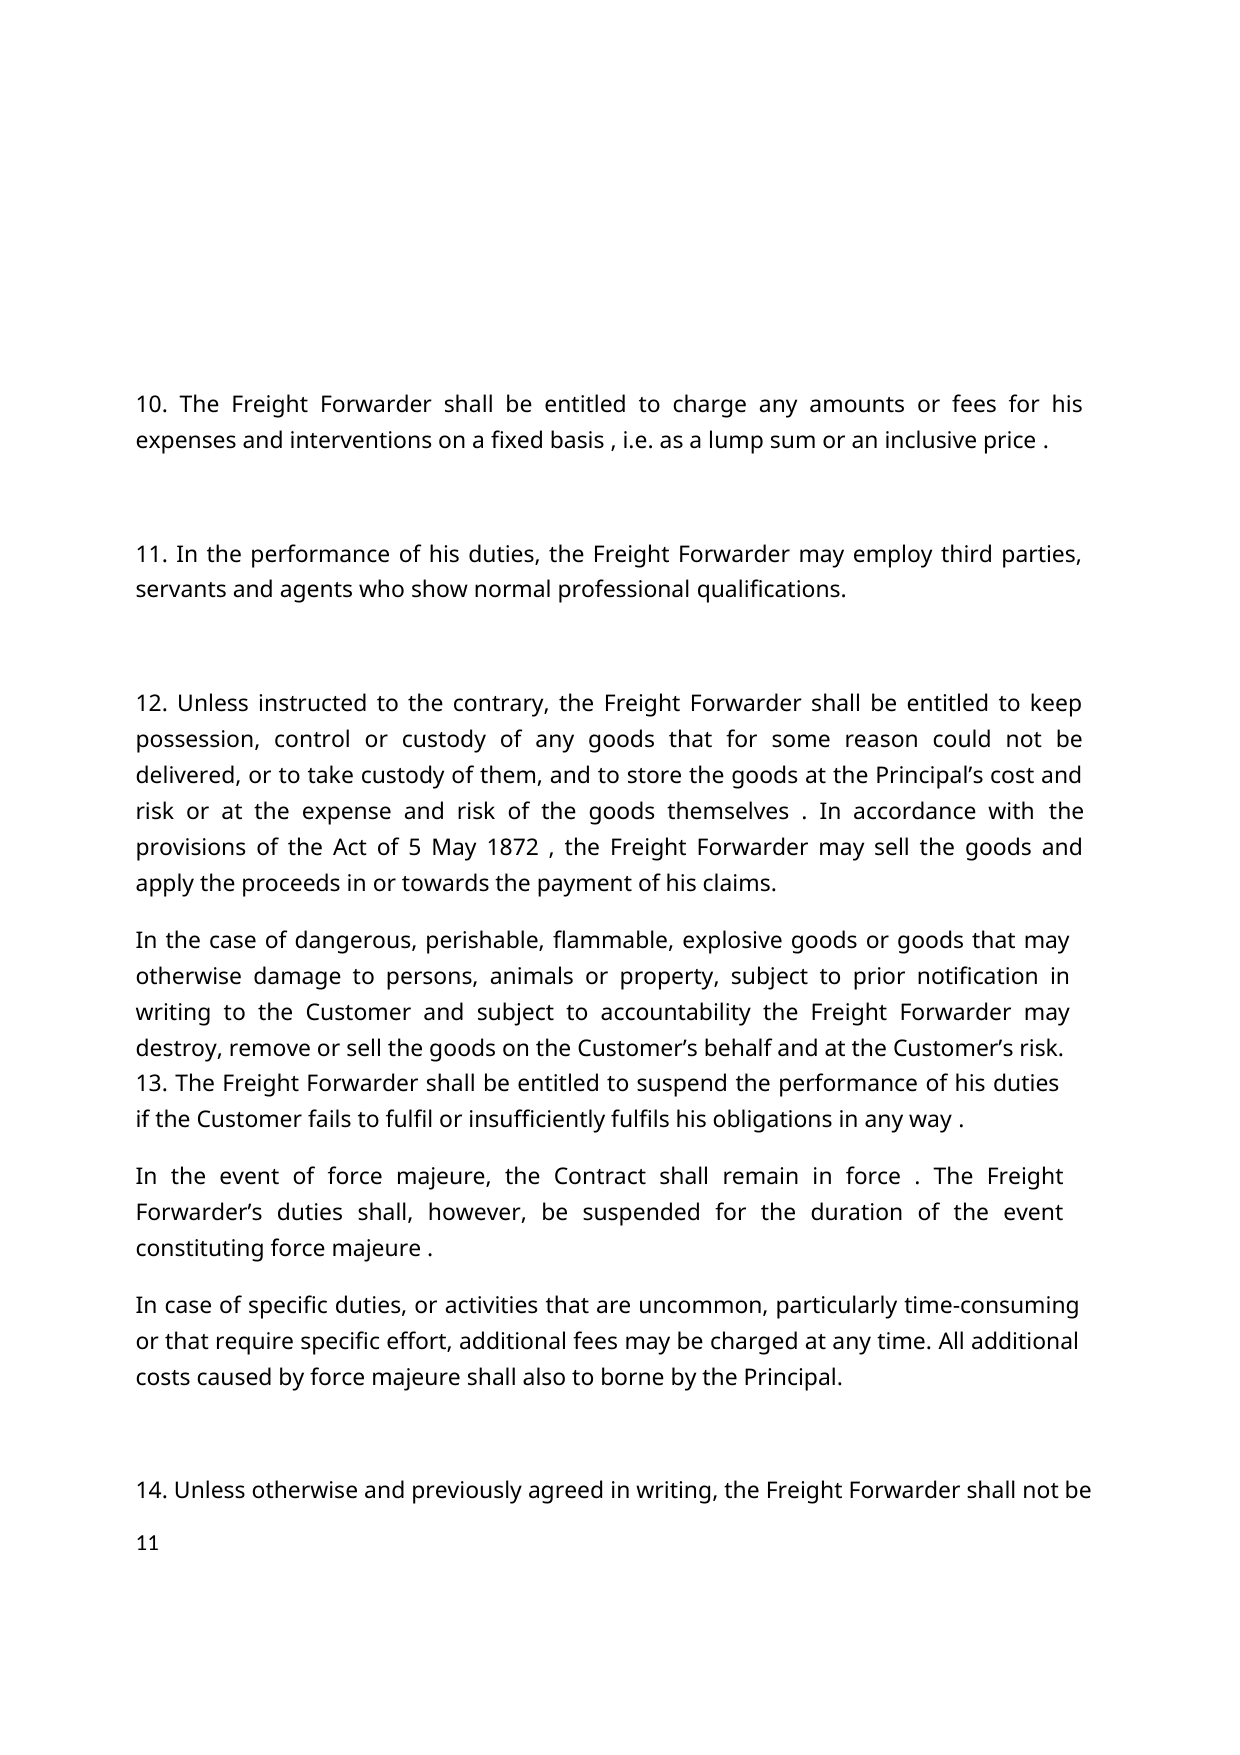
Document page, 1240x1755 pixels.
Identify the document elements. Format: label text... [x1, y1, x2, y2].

text 10. The Freight Forwarder shall be entitled to charge any amounts or fees for his expenses and interventions on a fixed basis , i.e. as a lump sum or an inclusive price . [135, 388, 1084, 455]
text In case of specific duties, or activities that are uncommon, particularly time-consuming or that require specific effort, additional fees may be charged at any time. All additional costs caused by force majeure shall also to borne by the Principal. [135, 1289, 1081, 1392]
text In the case of dangerous, perishable, flammable, explosive goods or goods that may otherwise damage to persons, animals or property, subject to prior notification in writing to the Customer and subject to accountability the Freight Forwarder may destroy, remove or sell the goods on the Customer’s behalf and at the Customer’s risk. [135, 924, 1071, 1063]
text 14. Unless otherwise and previously agreed in writing, the Freight Forwarder shall not be [135, 1474, 1093, 1505]
text In the event of force majeure, the Contract shall remain in force . The Freight Forwarder’s duties shall, however, be suspended for the duration of the event constituting force majeure . [135, 1160, 1065, 1263]
text 13. The Freight Forwarder shall be entitled to suspend the performance of his duties if the Customer fails to fulfil or insufficiently fulfils his obligations in any way . [135, 1067, 1061, 1134]
text 12. Unless instructed to the contrary, the Freight Forwarder shall be entitled to keep possession, control or custody of any goods that for some reason could not be delivered, or to take custody of them, and to store the goods at the Principal’s cost and risk or at the expense and risk of the goods themselves . In accordance with the provisions of the Act of 5 May 1872 , the Freight Forwarder may sell the goods and apply the proceeds in or towards the payment of his claims. [135, 687, 1084, 898]
text 11. In the performance of his duties, the Freight Forwarder may employ third parties, servants and agents who show normal professional qualifications. [135, 537, 1084, 605]
